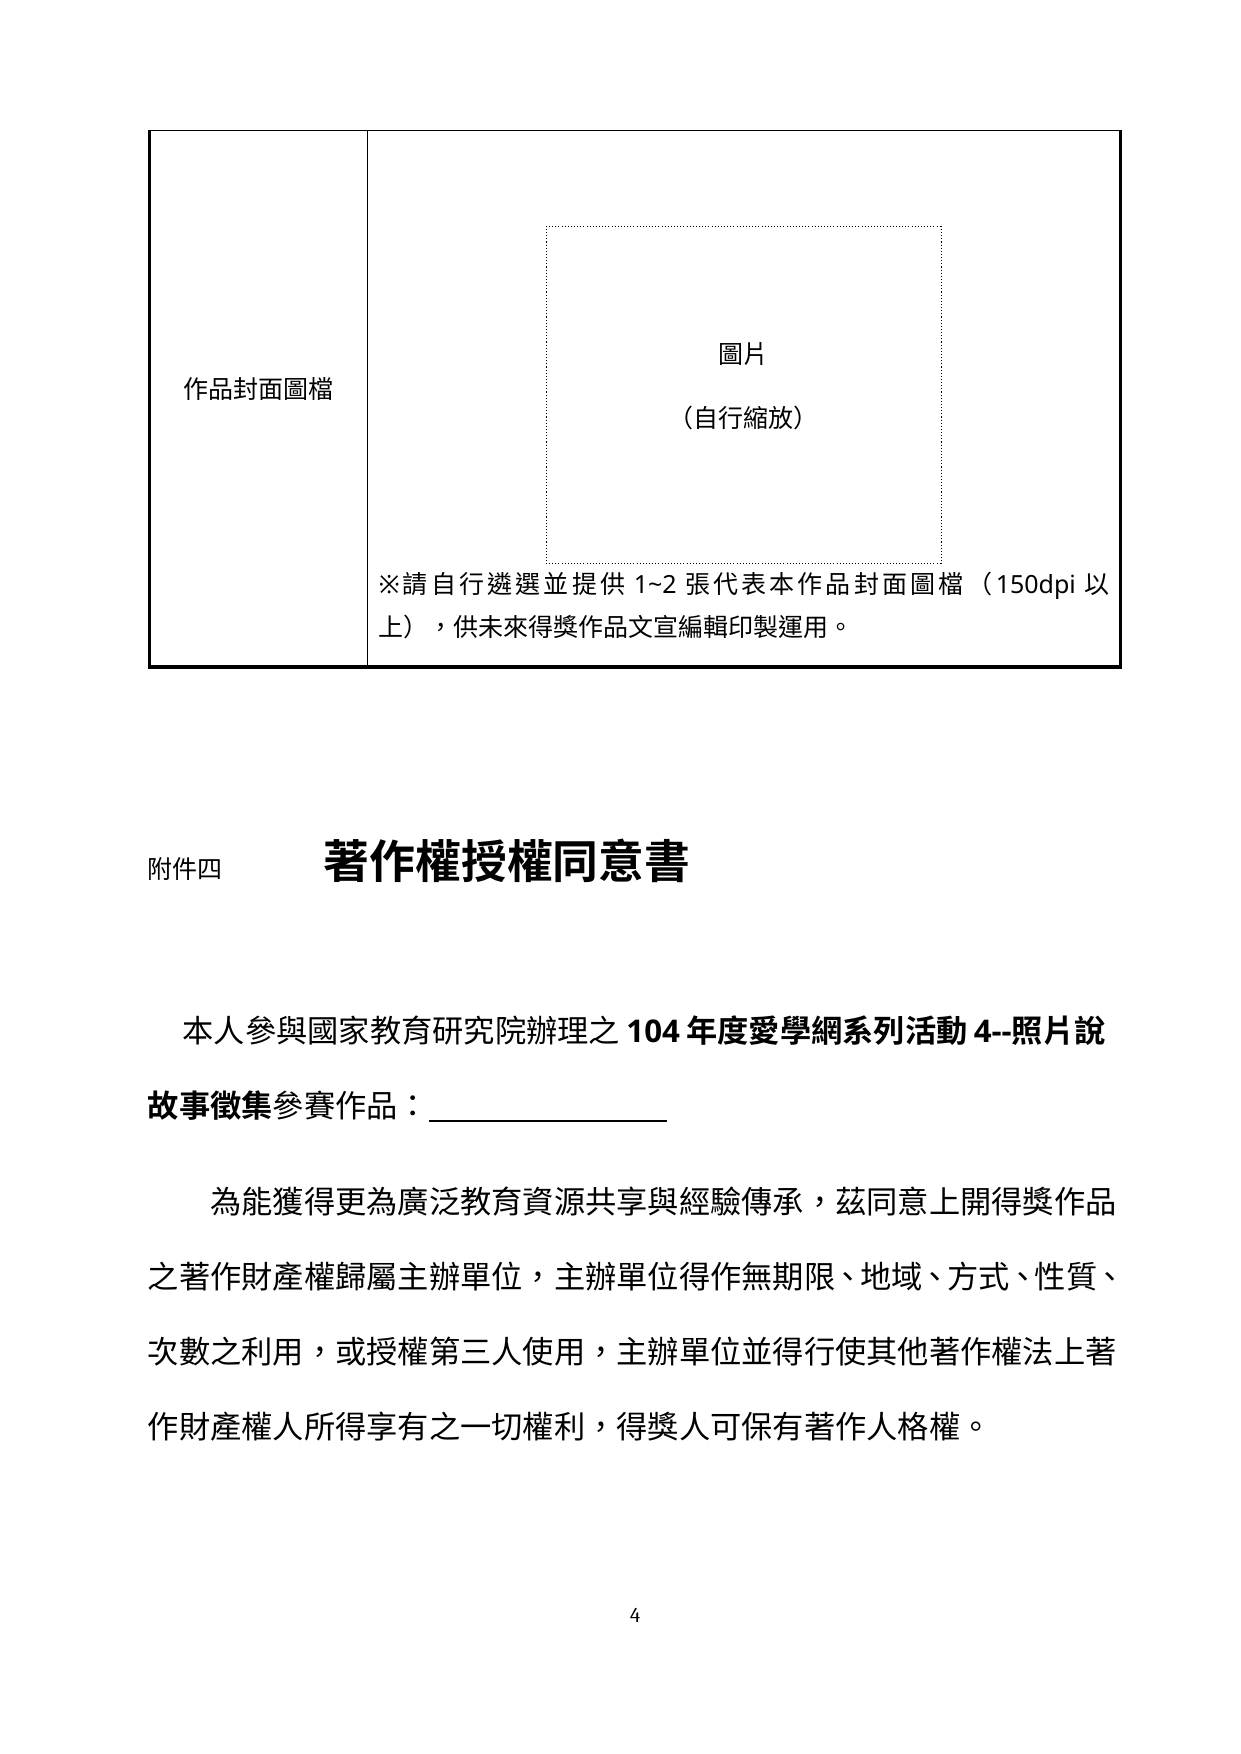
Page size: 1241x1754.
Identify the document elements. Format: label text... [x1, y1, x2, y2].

text 附件四 著作權授權同意書 [148, 821, 1122, 896]
table_cell ※請自行遴選並提供1~2張代表本作品封面圖檔（150dpi以上），供未來得獎作品文宣編輯印製運用。 [368, 131, 1119, 665]
text 本人參與國家教育研究院辦理之104年度愛學網系列活動4--照片說故事徵集參賽作品： [148, 991, 1122, 1141]
table_header 圖片 （自行縮放） [546, 226, 941, 563]
table_cell 作品封面圖檔 [151, 131, 367, 665]
text 為能獲得更為廣泛教育資源共享與經驗傳承，茲同意上開得獎作品之著作財產權歸屬主辦單位，主辦單位得作無期限、地域、方式、性質、次數之利用，或授權第三人使用，主辦單位並得行使其他著作權法上著作財產權人所得享有之一切權利，得獎人可保有著作人格權。 [148, 1162, 1122, 1462]
